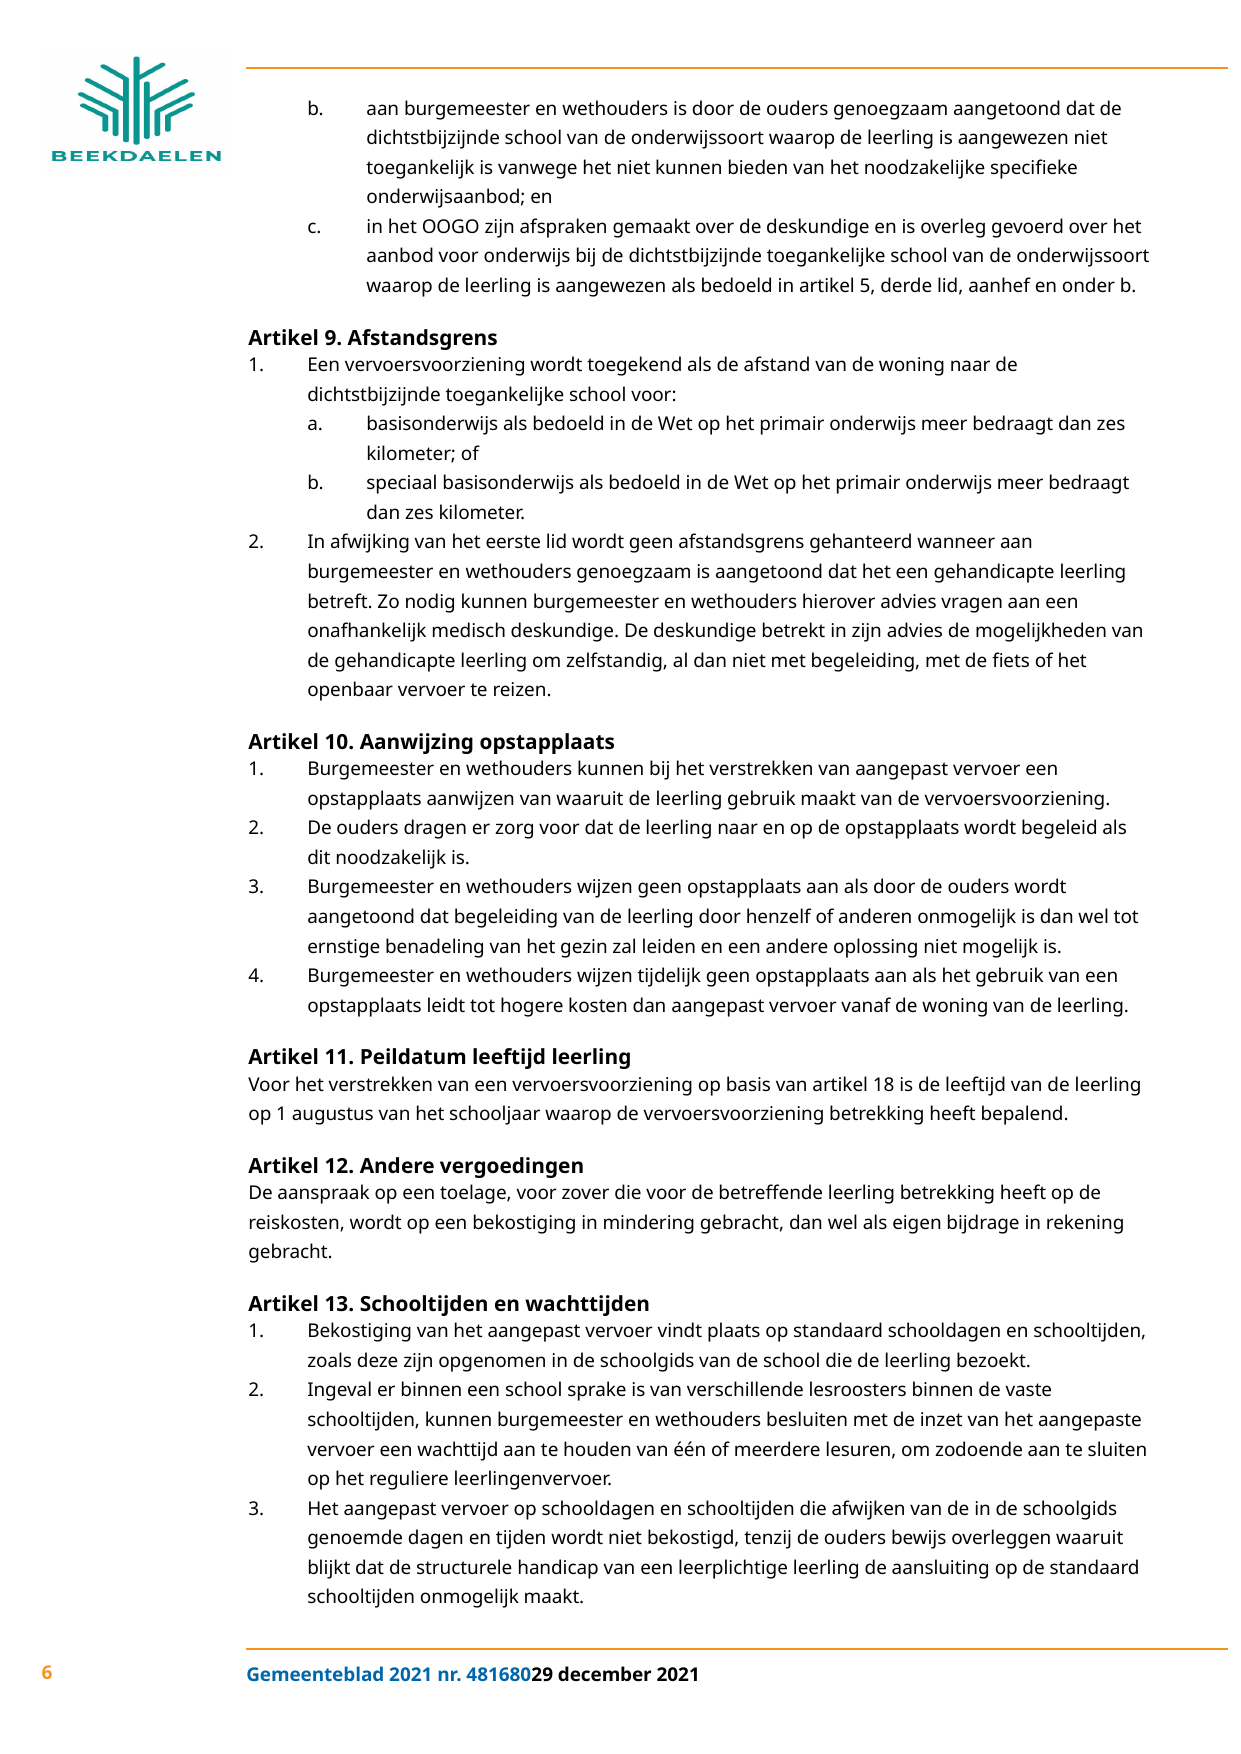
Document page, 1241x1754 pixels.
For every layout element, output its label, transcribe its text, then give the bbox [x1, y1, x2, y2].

list speciaal basisonderwijs als bedoeld in de Wet op het primair onderwijs meer bedraagt dan zes kilometer. [307, 469, 1152, 525]
list Burgemeester en wethouders kunnen bij het verstrekken van aangepast vervoer een opstapplaats aanwijzen van waaruit de leerling gebruik maakt van de vervoersvoorziening. [248, 755, 1152, 811]
list In afwijking van het eerste lid wordt geen afstandsgrens gehanteerd wanneer aan burgemeester en wethouders genoegzaam is aangetoond dat het een gehandicapte leerling betreft. Zo nodig kunnen burgemeester en wethouders hierover advies vragen aan een onafhankelijk medisch deskundige. De deskundige betrekt in zijn advies de mogelijkheden van de gehandicapte leerling om zelfstandig, al dan niet met begeleiding, met de fiets of het openbaar vervoer te reizen. [248, 529, 1152, 702]
list in het OOGO zijn afspraken gemaakt over de deskundige en is overleg gevoerd over het aanbod voor onderwijs bij de dichtstbijzijnde toegankelijke school van de onderwijssoort waarop de leerling is aangewezen als bedoeld in artikel 5, derde lid, aanhef en onder b. [307, 213, 1152, 298]
list Burgemeester en wethouders wijzen tijdelijk geen opstapplaats aan als het gebruik van een opstapplaats leidt tot hogere kosten dan aangepast vervoer vanaf de woning van de leerling. [248, 962, 1152, 1018]
list Het aangepast vervoer op schooldagen en schooltijden die afwijken van de in de schoolgids genoemde dagen en tijden wordt niet bekostigd, tenzij de ouders bewijs overleggen waaruit blijkt dat de structurele handicap van een leerplichtige leerling de aansluiting op de standaard schooltijden onmogelijk maakt. [248, 1495, 1152, 1609]
text Artikel 11. Peildatum leeftijd leerling [248, 1042, 1152, 1071]
text Artikel 12. Andere vergoedingen [248, 1151, 1152, 1179]
list Een vervoersvoorziening wordt toegekend als de afstand van de woning naar de dichtstbijzijnde toegankelijke school voor: [248, 351, 1152, 406]
text Artikel 9. Afstandsgrens [248, 323, 1152, 351]
text Artikel 10. Aanwijzing opstapplaats [248, 727, 1152, 755]
text Voor het verstrekken van een vervoersvoorziening op basis van artikel 18 is de leeftijd van de leerling op 1 augustus van het schooljaar waarop de vervoersvoorziening betrekking heeft bepalend. [248, 1071, 1152, 1126]
text De aanspraak op een toelage, voor zover die voor de betreffende leerling betrekking heeft op de reiskosten, wordt op een bekostiging in mindering gebracht, dan wel als eigen bijdrage in rekening gebracht. [248, 1179, 1152, 1264]
list basisonderwijs als bedoeld in de Wet op het primair onderwijs meer bedraagt dan zes kilometer; of [307, 410, 1152, 466]
list De ouders dragen er zorg voor dat de leerling naar en op de opstapplaats wordt begeleid als dit noodzakelijk is. [248, 814, 1152, 870]
picture [41, 47, 231, 172]
list aan burgemeester en wethouders is door de ouders genoegzaam aangetoond dat de dichtstbijzijnde school van de onderwijssoort waarop de leerling is aangewezen niet toegankelijk is vanwege het niet kunnen bieden van het noodzakelijke specifieke onderwijsaanbod; en [307, 95, 1152, 209]
list Bekostiging van het aangepast vervoer vindt plaats op standaard schooldagen en schooltijden, zoals deze zijn opgenomen in de schoolgids van de school die de leerling bezoekt. [248, 1317, 1152, 1373]
list Burgemeester en wethouders wijzen geen opstapplaats aan als door de ouders wordt aangetoond dat begeleiding van de leerling door henzelf of anderen onmogelijk is dan wel tot ernstige benadeling van het gezin zal leiden en een andere oplossing niet mogelijk is. [248, 874, 1152, 959]
text Artikel 13. Schooltijden en wachttijden [248, 1289, 1152, 1317]
list Ingeval er binnen een school sprake is van verschillende lesroosters binnen de vaste schooltijden, kunnen burgemeester en wethouders besluiten met de inzet van het aangepaste vervoer een wachttijd aan te houden van één of meerdere lesuren, om zodoende aan te sluiten op het reguliere leerlingenvervoer. [248, 1377, 1152, 1491]
